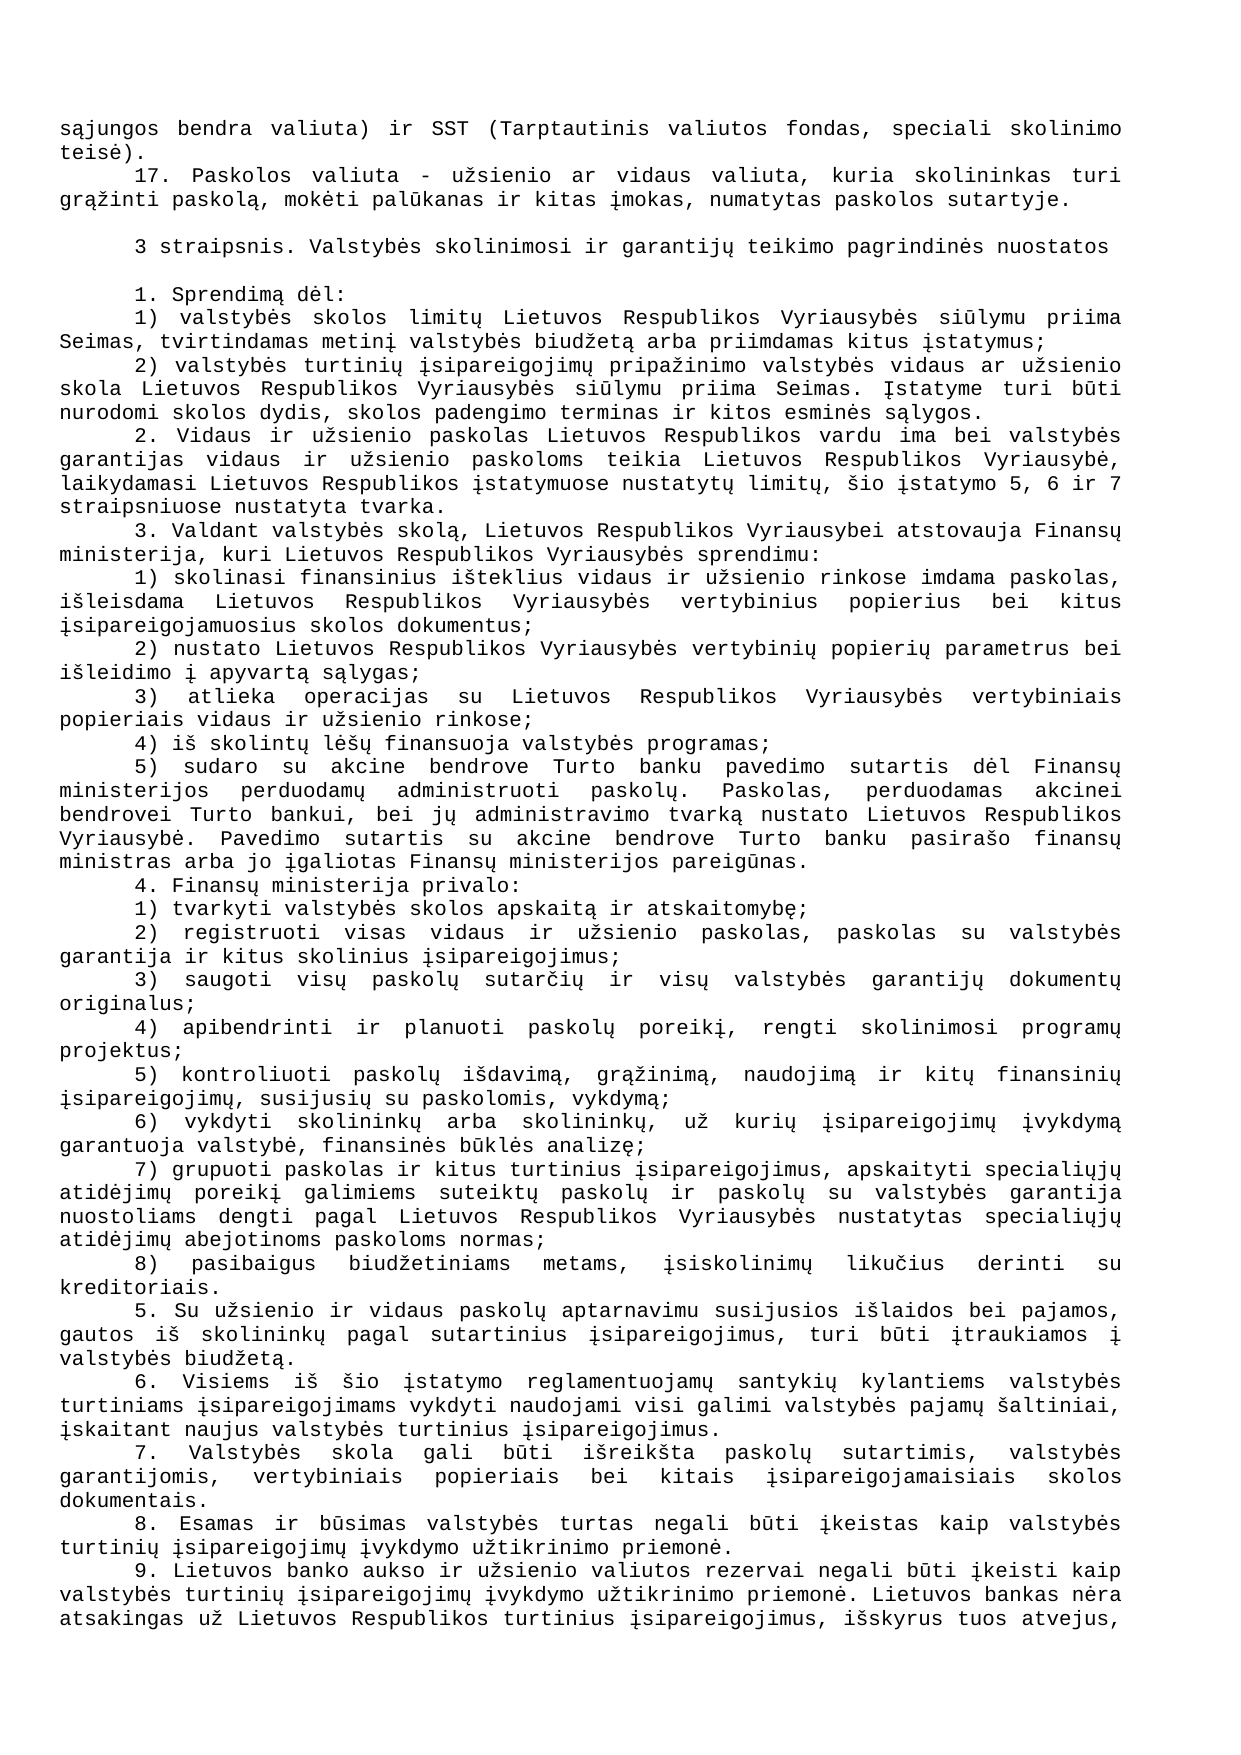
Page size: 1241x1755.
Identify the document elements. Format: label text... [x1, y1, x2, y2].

text 5) sudaro su akcine bendrove Turto banku pavedimo sutartis dėl Finansų ministerijos perduodamų administruoti paskolų. Paskolas, perduodamas akcinei bendrovei Turto bankui, bei jų administravimo tvarką nustato Lietuvos Respublikos Vyriausybė. Pavedimo sutartis su akcine bendrove Turto banku pasirašo finansų ministras arba jo įgaliotas Finansų ministerijos pareigūnas. [59, 757, 1122, 875]
text 3) atlieka operacijas su Lietuvos Respublikos Vyriausybės vertybiniais popieriais vidaus ir užsienio rinkose; [59, 686, 1122, 733]
text 7. Valstybės skola gali būti išreikšta paskolų sutartimis, valstybės garantijomis, vertybiniais popieriais bei kitais įsipareigojamaisiais skolos dokumentais. [59, 1442, 1122, 1513]
text 3. Valdant valstybės skolą, Lietuvos Respublikos Vyriausybei atstovauja Finansų ministerija, kuri Lietuvos Respublikos Vyriausybės sprendimu: [59, 520, 1122, 567]
text 3) saugoti visų paskolų sutarčių ir visų valstybės garantijų dokumentų originalus; [59, 969, 1122, 1017]
text 6) vykdyti skolininkų arba skolininkų, už kurių įsipareigojimų įvykdymą garantuoja valstybė, finansinės būklės analizę; [59, 1111, 1122, 1158]
text 2) valstybės turtinių įsipareigojimų pripažinimo valstybės vidaus ar užsienio skola Lietuvos Respublikos Vyriausybės siūlymu priima Seimas. Įstatyme turi būti nurodomi skolos dydis, skolos padengimo terminas ir kitos esminės sąlygos. [59, 354, 1122, 426]
text sąjungos bendra valiuta) ir SST (Tarptautinis valiutos fondas, speciali skolinimo teisė). [59, 118, 1122, 165]
text 4) iš skolintų lėšų finansuoja valstybės programas; [59, 733, 1122, 757]
text 2) nustato Lietuvos Respublikos Vyriausybės vertybinių popierių parametrus bei išleidimo į apyvartą sąlygas; [59, 638, 1122, 686]
text 2. Vidaus ir užsienio paskolas Lietuvos Respublikos vardu ima bei valstybės garantijas vidaus ir užsienio paskoloms teikia Lietuvos Respublikos Vyriausybė, laikydamasi Lietuvos Respublikos įstatymuose nustatytų limitų, šio įstatymo 5, 6 ir 7 straipsniuose nustatyta tvarka. [59, 426, 1122, 520]
text 1) tvarkyti valstybės skolos apskaitą ir atskaitomybę; [59, 898, 1122, 922]
text 8. Esamas ir būsimas valstybės turtas negali būti įkeistas kaip valstybės turtinių įsipareigojimų įvykdymo užtikrinimo priemonė. [59, 1513, 1122, 1561]
text 17. Paskolos valiuta - užsienio ar vidaus valiuta, kuria skolininkas turi grąžinti paskolą, mokėti palūkanas ir kitas įmokas, numatytas paskolos sutartyje. [59, 165, 1122, 213]
text 4. Finansų ministerija privalo: [59, 875, 1122, 898]
text 6. Visiems iš šio įstatymo reglamentuojamų santykių kylantiems valstybės turtiniams įsipareigojimams vykdyti naudojami visi galimi valstybės pajamų šaltiniai, įskaitant naujus valstybės turtinius įsipareigojimus. [59, 1371, 1122, 1442]
text 1. Sprendimą dėl: [59, 284, 1122, 307]
text 1) skolinasi finansinius išteklius vidaus ir užsienio rinkose imdama paskolas, išleisdama Lietuvos Respublikos Vyriausybės vertybinius popierius bei kitus įsipareigojamuosius skolos dokumentus; [59, 567, 1122, 638]
text 8) pasibaigus biudžetiniams metams, įsiskolinimų likučius derinti su kreditoriais. [59, 1253, 1122, 1300]
text 1) valstybės skolos limitų Lietuvos Respublikos Vyriausybės siūlymu priima Seimas, tvirtindamas metinį valstybės biudžetą arba priimdamas kitus įstatymus; [59, 307, 1122, 354]
text 2) registruoti visas vidaus ir užsienio paskolas, paskolas su valstybės garantija ir kitus skolinius įsipareigojimus; [59, 922, 1122, 969]
text 3 straipsnis. Valstybės skolinimosi ir garantijų teikimo pagrindinės nuostatos [134, 236, 1122, 260]
text 5. Su užsienio ir vidaus paskolų aptarnavimu susijusios išlaidos bei pajamos, gautos iš skolininkų pagal sutartinius įsipareigojimus, turi būti įtraukiamos į valstybės biudžetą. [59, 1300, 1122, 1371]
text 9. Lietuvos banko aukso ir užsienio valiutos rezervai negali būti įkeisti kaip valstybės turtinių įsipareigojimų įvykdymo užtikrinimo priemonė. Lietuvos bankas nėra atsakingas už Lietuvos Respublikos turtinius įsipareigojimus, išskyrus tuos atvejus, [59, 1561, 1122, 1631]
text 5) kontroliuoti paskolų išdavimą, grąžinimą, naudojimą ir kitų finansinių įsipareigojimų, susijusių su paskolomis, vykdymą; [59, 1064, 1122, 1111]
text 7) grupuoti paskolas ir kitus turtinius įsipareigojimus, apskaityti specialiųjų atidėjimų poreikį galimiems suteiktų paskolų ir paskolų su valstybės garantija nuostoliams dengti pagal Lietuvos Respublikos Vyriausybės nustatytas specialiųjų atidėjimų abejotinoms paskoloms normas; [59, 1158, 1122, 1253]
text 4) apibendrinti ir planuoti paskolų poreikį, rengti skolinimosi programų projektus; [59, 1017, 1122, 1064]
